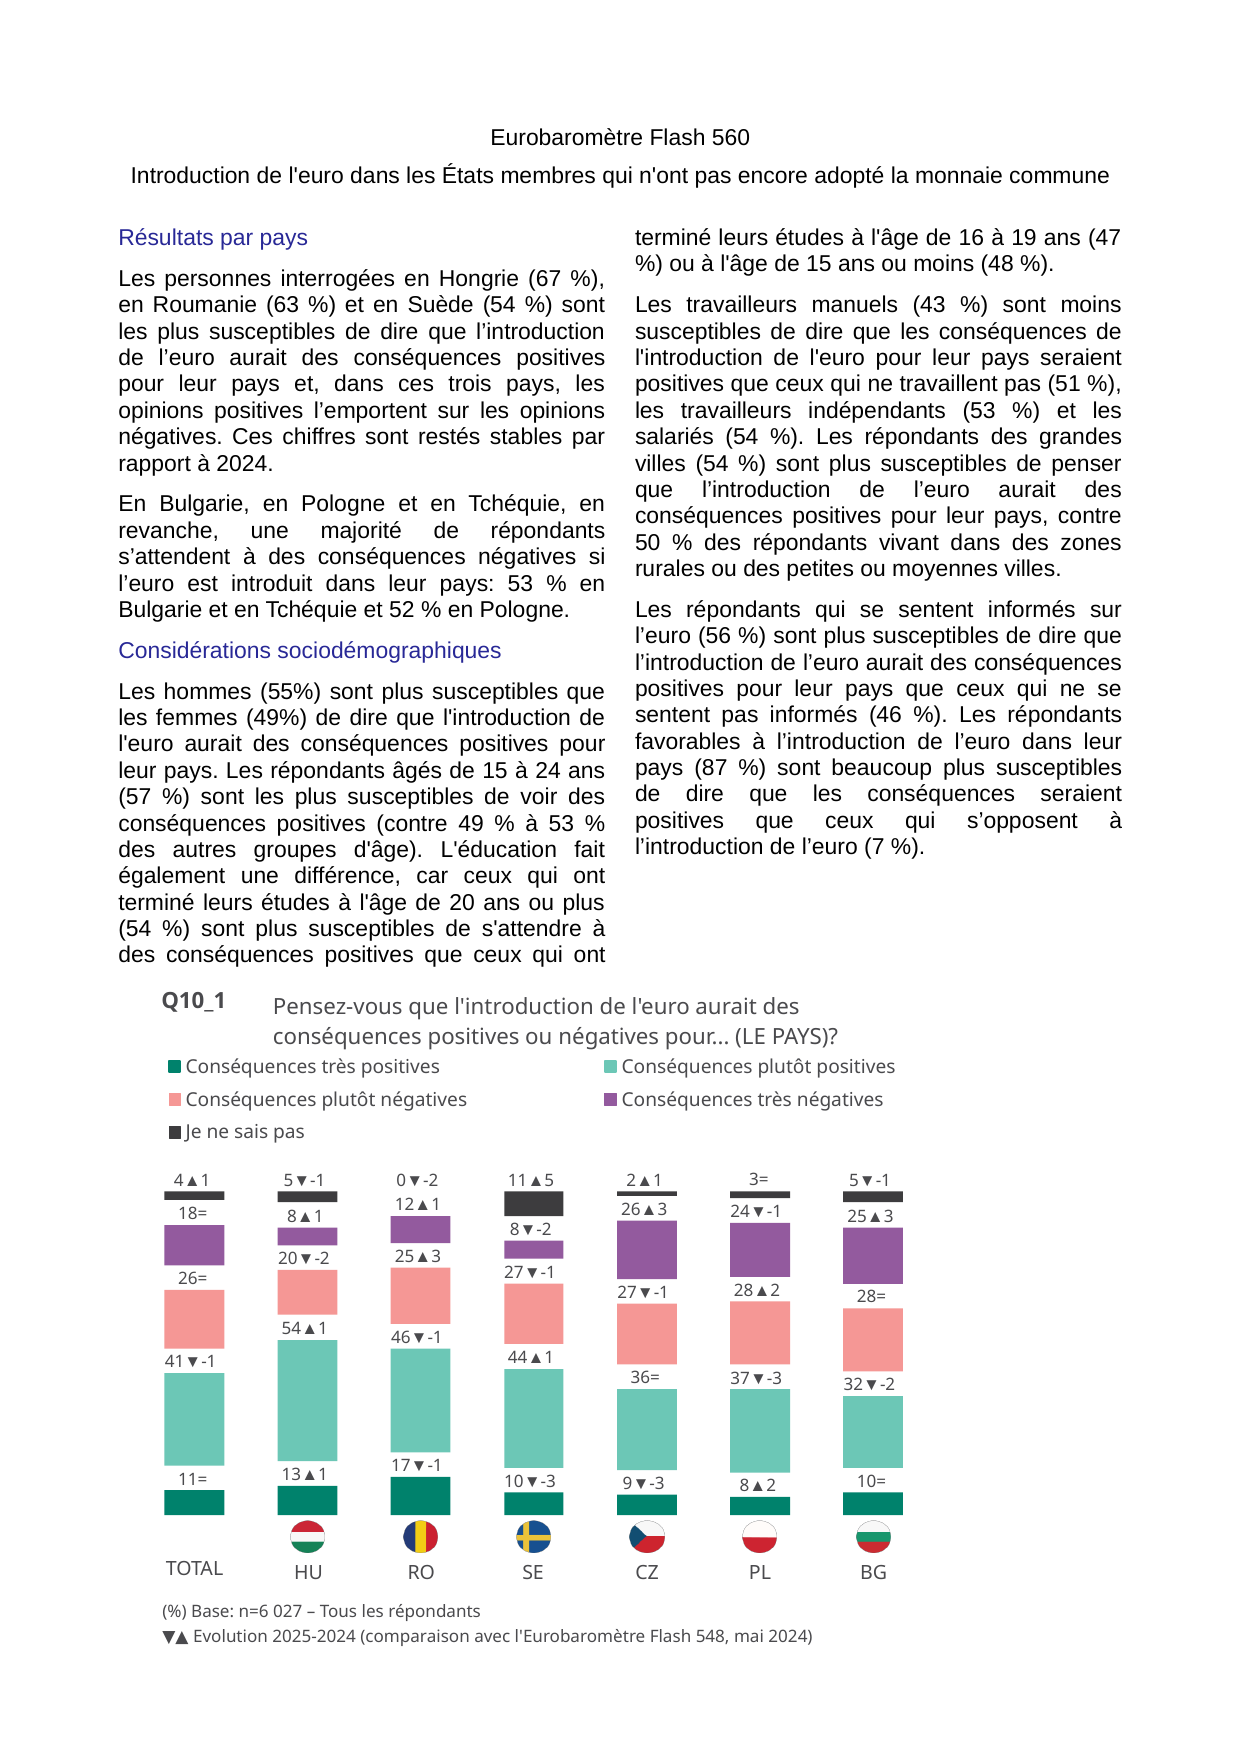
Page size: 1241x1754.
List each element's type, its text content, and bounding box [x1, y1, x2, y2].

text Les répondants qui se sentent informés sur l’euro (56 %) sont plus susceptibles de dire que l’introduction de l’euro aurait des conséquences positives pour leur pays que ceux qui ne se sentent pas informés (46 %). Les répondants favorables à l’introduction de l’euro dans leur pays (87 %) sont beaucoup plus susceptibles de dire que les conséquences seraient positives que ceux qui s’opposent à l’introduction de l’euro (7 %). [635, 596, 1122, 859]
text Résultats par pays [118, 224, 605, 250]
text Les hommes (55%) sont plus susceptibles que les femmes (49%) de dire que l'introduction de l'euro aurait des conséquences positives pour leur pays. Les répondants âgés de 15 à 24 ans (57 %) sont les plus susceptibles de voir des conséquences positives (contre 49 % à 53 % des autres groupes d'âge). L'éducation fait également une différence, car ceux qui ont terminé leurs études à l'âge de 20 ans ou plus (54 %) sont plus susceptibles de s'attendre à des conséquences positives que ceux qui ont [118, 678, 605, 968]
text Considérations sociodémographiques [118, 637, 605, 663]
picture [290, 1520, 325, 1553]
text En Bulgarie, en Pologne et en Tchéquie, en revanche, une majorité de répondants s’attendent à des conséquences négatives si l’euro est introduit dans leur pays: 53 % en Bulgarie et en Tchéquie et 52 % en Pologne. [118, 490, 605, 622]
picture [742, 1520, 777, 1553]
picture [629, 1520, 665, 1553]
text Les travailleurs manuels (43 %) sont moins susceptibles de dire que les conséquences de l'introduction de l'euro pour leur pays seraient positives que ceux qui ne travaillent pas (51 %), les travailleurs indépendants (53 %) et les salariés (54 %). Les répondants des grandes villes (54 %) sont plus susceptibles de penser que l’introduction de l’euro aurait des conséquences positives pour leur pays, contre 50 % des répondants vivant dans des zones rurales ou des petites ou moyennes villes. [635, 291, 1122, 581]
text terminé leurs études à l'âge de 16 à 19 ans (47 %) ou à l'âge de 15 ans ou moins (48 %). [635, 224, 1122, 277]
picture [856, 1520, 891, 1553]
text Les personnes interrogées en Hongrie (67 %), en Roumanie (63 %) et en Suède (54 %) sont les plus susceptibles de dire que l’introduction de l’euro aurait des conséquences positives pour leur pays et, dans ces trois pays, les opinions positives l’emportent sur les opinions négatives. Ces chiffres sont restés stables par rapport à 2024. [118, 265, 605, 476]
picture [516, 1520, 551, 1553]
picture [403, 1520, 438, 1553]
